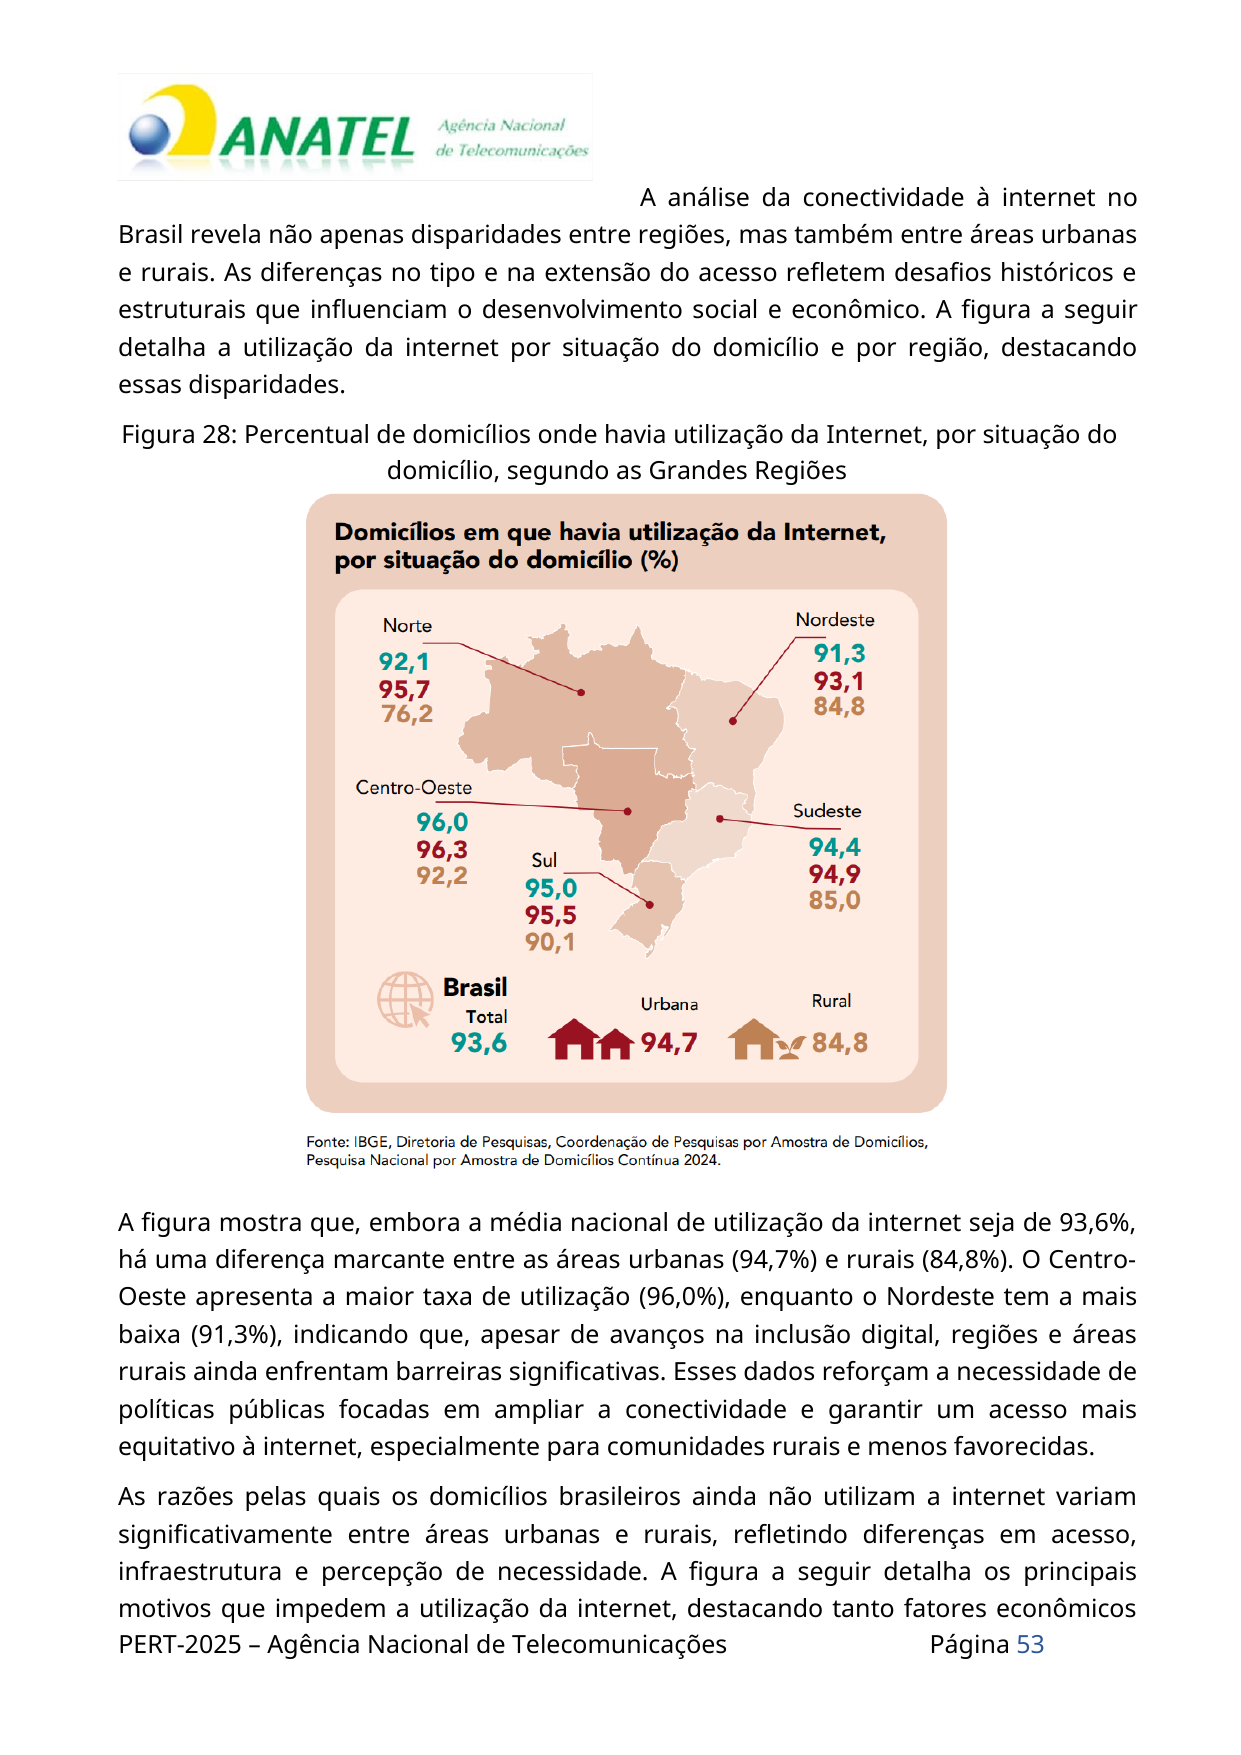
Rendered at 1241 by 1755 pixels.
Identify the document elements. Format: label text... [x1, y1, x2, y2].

subtitle Figura 28: Percentual de domicílios onde havia utilização da Internet, por situação do domicílio, segundo as Grandes Regiões [101, 417, 1139, 487]
text As razões pelas quais os domicílios brasileiros ainda não utilizam a internet variam significativamente entre áreas urbanas e rurais, refletindo diferenças em acesso, infraestrutura e percepção de necessidade. A figura a seguir detalha os principais motivos que impedem a utilização da internet, destacando tanto fatores econômicos [118, 1479, 1138, 1625]
text A análise da conectividade à internet no Brasil revela não apenas disparidades entre regiões, mas também entre áreas urbanas e rurais. As diferenças no tipo e na extensão do acesso refletem desafios históricos e estruturais que influenciam o desenvolvimento social e econômico. A figura a seguir detalha a utilização da internet por situação do domicílio e por região, destacando essas disparidades. [118, 180, 1138, 401]
text A figura mostra que, embora a média nacional de utilização da internet seja de 93,6%, há uma diferença marcante entre as áreas urbanas (94,7%) e rurais (84,8%). O Centro-Oeste apresenta a maior taxa de utilização (96,0%), enquanto o Nordeste tem a mais baixa (91,3%), indicando que, apesar de avanços na inclusão digital, regiões e áreas rurais ainda enfrentam barreiras significativas. Esses dados reforçam a necessidade de políticas públicas focadas em ampliar a conectividade e garantir um acesso mais equitativo à internet, especialmente para comunidades rurais e menos favorecidas. [118, 1204, 1138, 1463]
